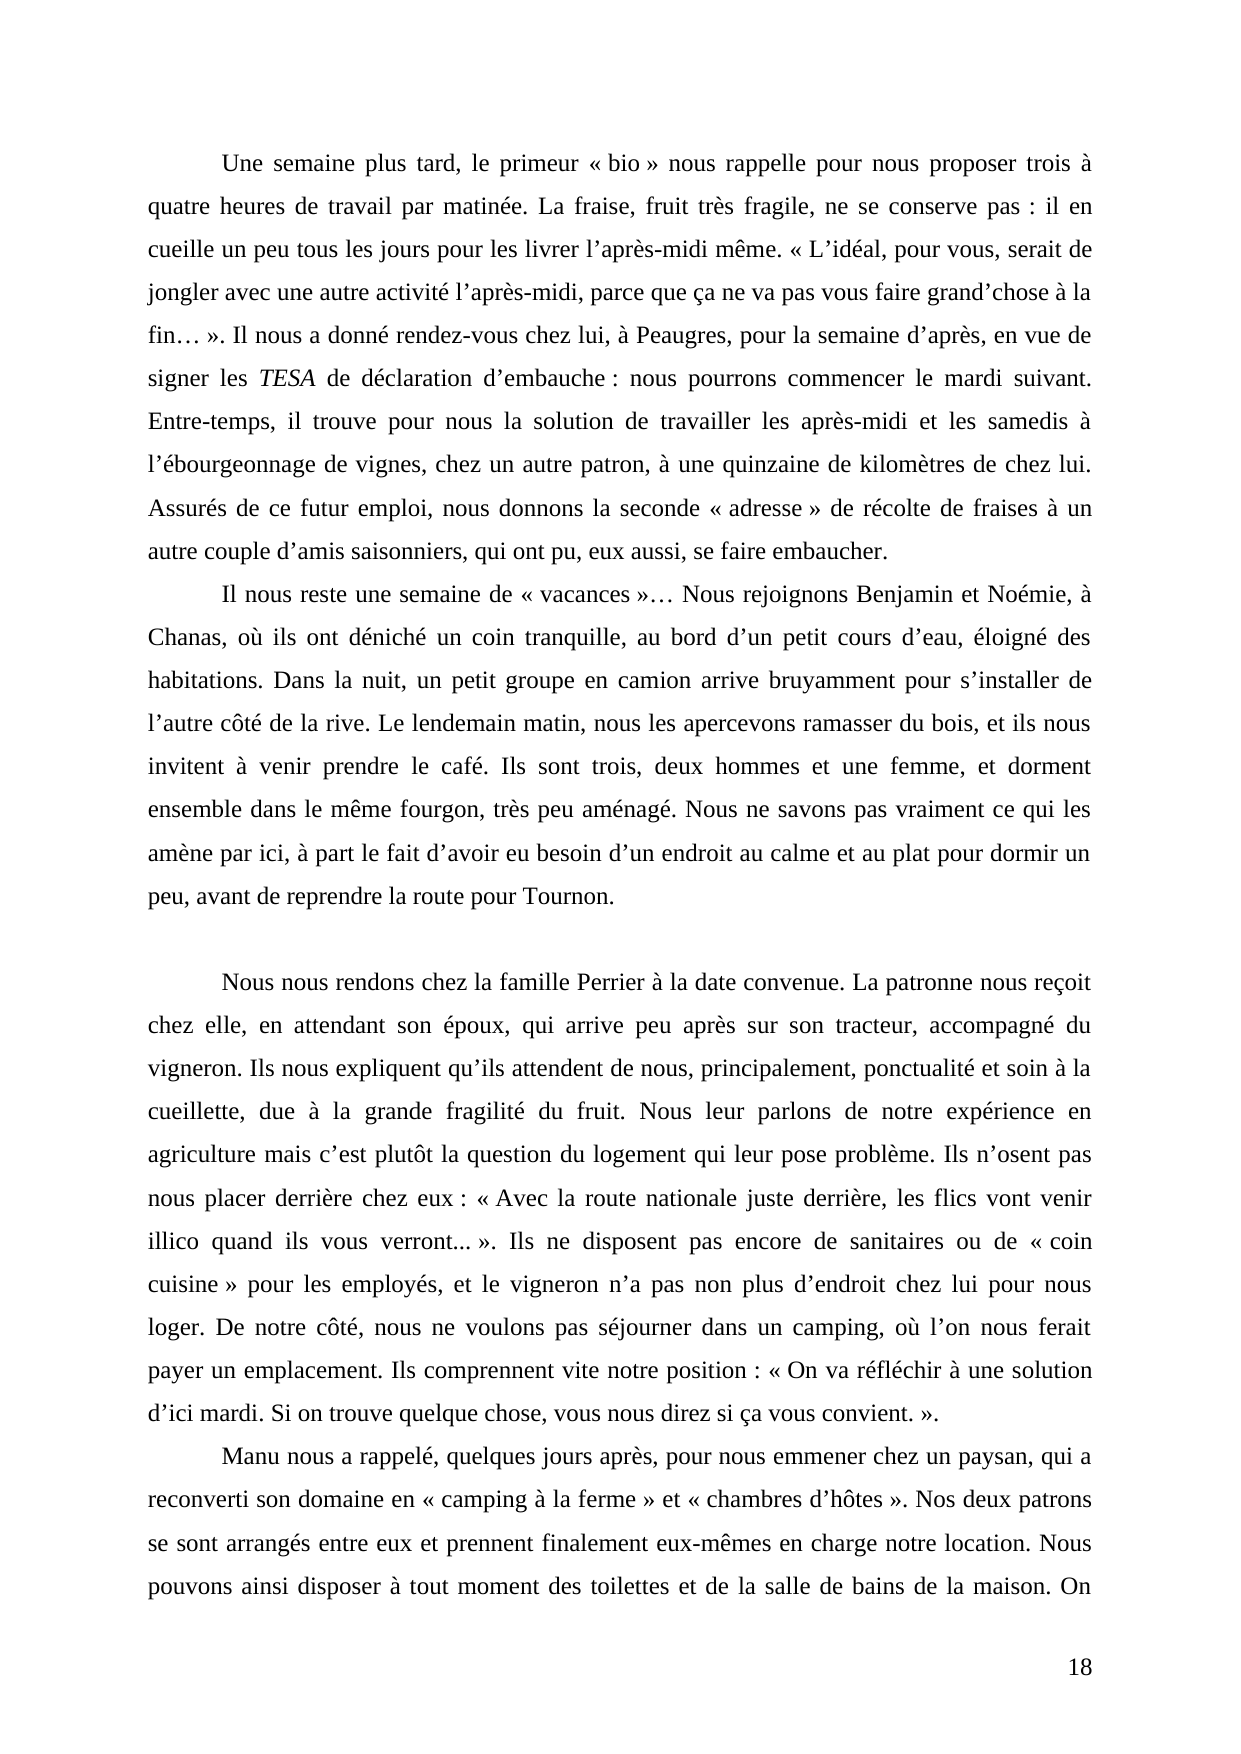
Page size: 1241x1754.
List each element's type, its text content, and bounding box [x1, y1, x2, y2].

text Une semaine plus tard, le primeur « bio » nous rappelle pour nous proposer trois à quatre heures de travail par matinée. La fraise, fruit très fragile, ne se conserve pas : il en cueille un peu tous les jours pour les livrer l’après-midi même. « L’idéal, pour vous, serait de jongler avec une autre activité l’après-midi, parce que ça ne va pas vous faire grand’chose à la fin… ». Il nous a donné rendez-vous chez lui, à Peaugres, pour la semaine d’après, en vue de signer les TESA de déclaration d’embauche : nous pourrons commencer le mardi suivant. Entre-temps, il trouve pour nous la solution de travailler les après-midi et les samedis à l’ébourgeonnage de vignes, chez un autre patron, à une quinzaine de kilomètres de chez lui. Assurés de ce futur emploi, nous donnons la seconde « adresse » de récolte de fraises à un autre couple d’amis saisonniers, qui ont pu, eux aussi, se faire embaucher. [148, 148, 1093, 564]
text Il nous reste une semaine de « vacances »… Nous rejoignons Benjamin et Noémie, à Chanas, où ils ont déniché un coin tranquille, au bord d’un petit cours d’eau, éloigné des habitations. Dans la nuit, un petit groupe en camion arrive bruyamment pour s’installer de l’autre côté de la rive. Le lendemain matin, nous les apercevons ramasser du bois, et ils nous invitent à venir prendre le café. Ils sont trois, deux hommes et une femme, et dorment ensemble dans le même fourgon, très peu aménagé. Nous ne savons pas vraiment ce qui les amène par ici, à part le fait d’avoir eu besoin d’un endroit au calme et au plat pour dormir un peu, avant de reprendre la route pour Tournon. [148, 579, 1093, 909]
text Nous nous rendons chez la famille Perrier à la date convenue. La patronne nous reçoit chez elle, en attendant son époux, qui arrive peu après sur son tracteur, accompagné du vigneron. Ils nous expliquent qu’ils attendent de nous, principalement, ponctualité et soin à la cueillette, due à la grande fragilité du fruit. Nous leur parlons de notre expérience en agriculture mais c’est plutôt la question du logement qui leur pose problème. Ils n’osent pas nous placer derrière chez eux : « Avec la route nationale juste derrière, les flics vont venir illico quand ils vous verront... ». Ils ne disposent pas encore de sanitaires ou de « coin cuisine » pour les employés, et le vigneron n’a pas non plus d’endroit chez lui pour nous loger. De notre côté, nous ne voulons pas séjourner dans un camping, où l’on nous ferait payer un emplacement. Ils comprennent vite notre position : « On va réfléchir à une solution d’ici mardi. Si on trouve quelque chose, vous nous direz si ça vous convient. ». [148, 967, 1093, 1427]
text Manu nous a rappelé, quelques jours après, pour nous emmener chez un paysan, qui a reconverti son domaine en « camping à la ferme » et « chambres d’hôtes ». Nos deux patrons se sont arrangés entre eux et prennent finalement eux-mêmes en charge notre location. Nous pouvons ainsi disposer à tout moment des toilettes et de la salle de bains de la maison. On [148, 1441, 1093, 1599]
